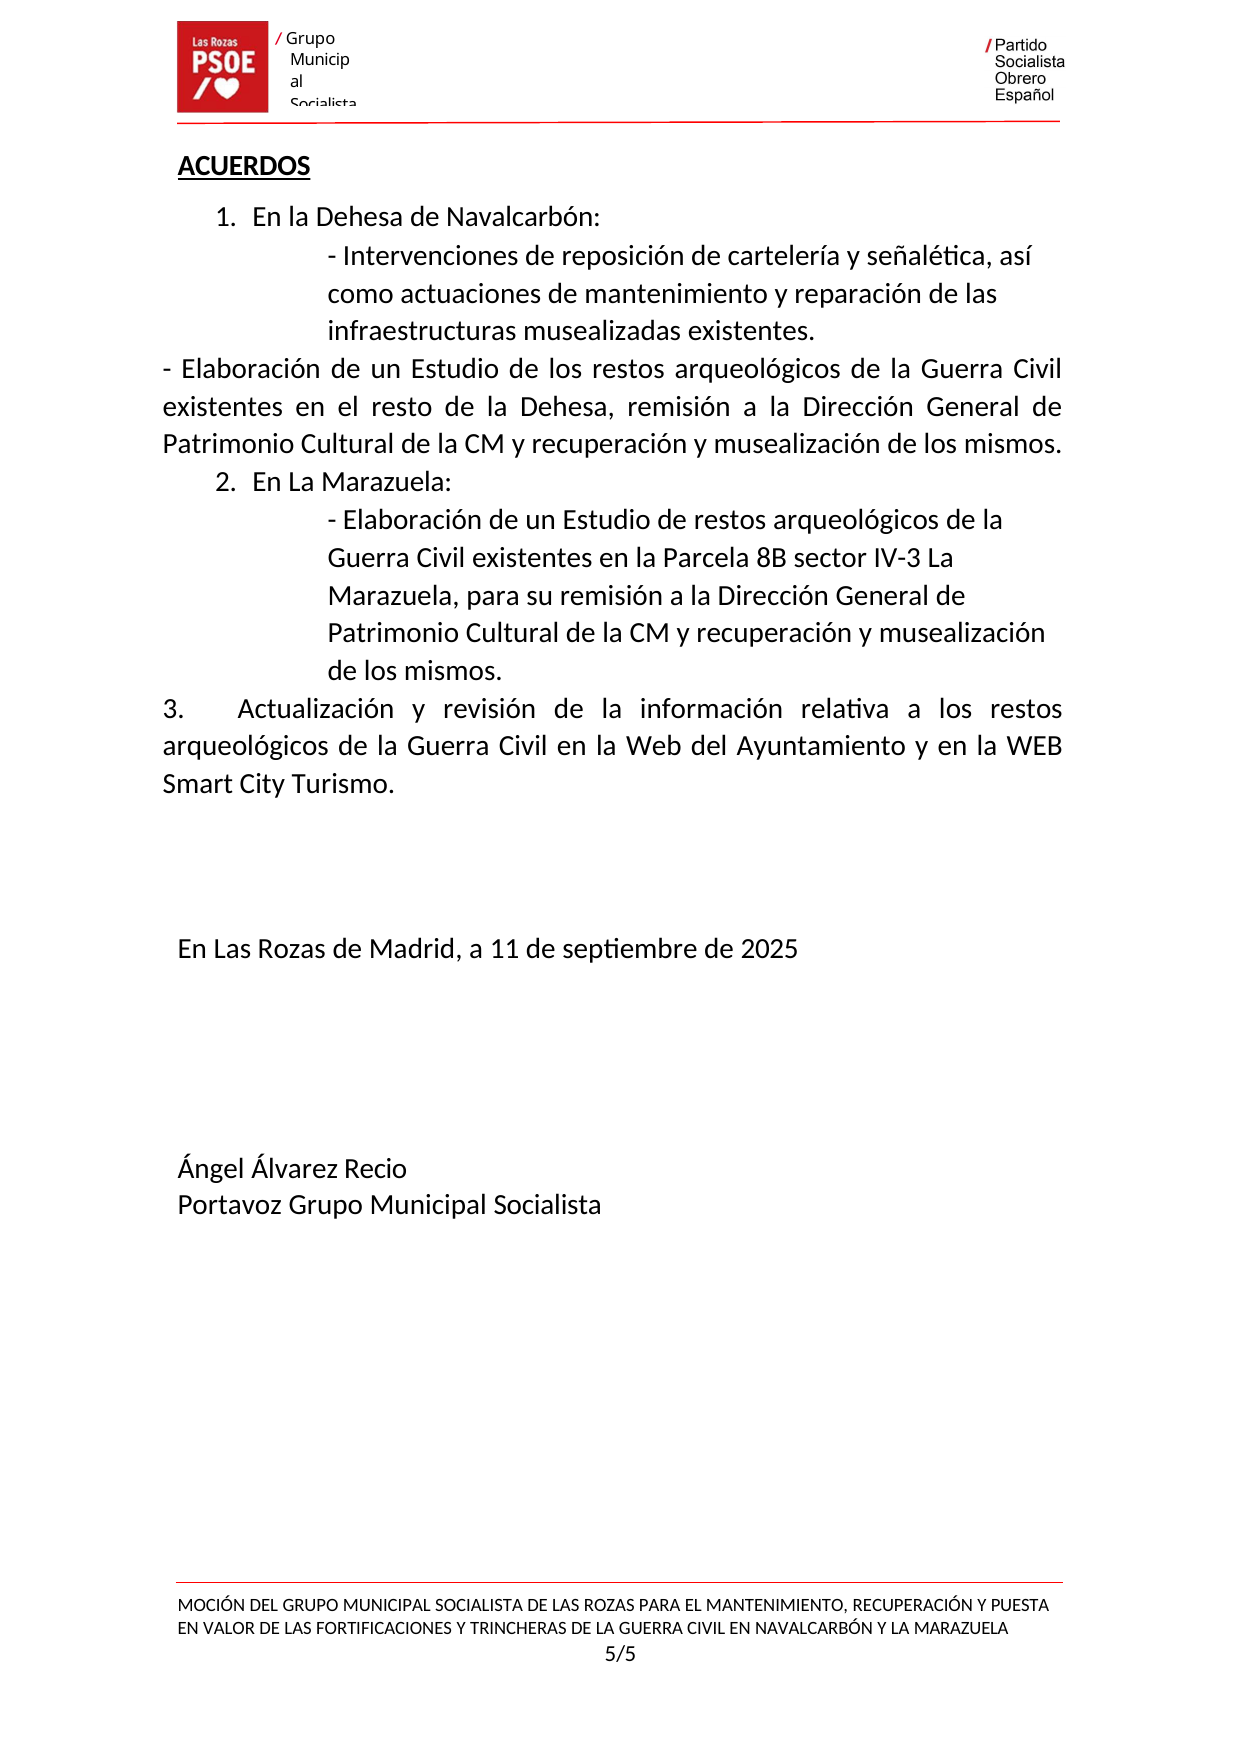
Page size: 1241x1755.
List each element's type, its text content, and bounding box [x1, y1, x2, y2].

list En la Dehesa de Navalcarbón: [215, 198, 1078, 234]
text En Las Rozas de Madrid, a 11 de septiembre de 2025 [177, 930, 1078, 965]
text - Elaboración de un Estudio de restos arqueológicos de la Guerra Civil existentes en la Parcela 8B sector IV-3 La Marazuela, para su remisión a la Dirección General de Patrimonio Cultural de la CM y recuperación y musealización de los mismos. [327, 501, 1064, 688]
list Actualización y revisión de la información relativa a los restos arqueológicos de la Guerra Civil en la Web del Ayuntamiento y en la WEB Smart City Turismo. [162, 690, 1064, 800]
list - Elaboración de un Estudio de los restos arqueológicos de la Guerra Civil existentes en el resto de la Dehesa, remisión a la Dirección General de Patrimonio Cultural de la CM y recuperación y musealización de los mismos. [162, 350, 1064, 461]
text Portavoz Grupo Municipal Socialista [177, 1186, 1078, 1221]
subtitle ACUERDOS [177, 147, 1078, 183]
text Ángel Álvarez Recio [177, 1150, 1078, 1186]
list En La Marazuela: [215, 463, 1078, 499]
text - Intervenciones de reposición de cartelería y señalética, así como actuaciones de mantenimiento y reparación de las infraestructuras musealizadas existentes. [327, 237, 1064, 348]
